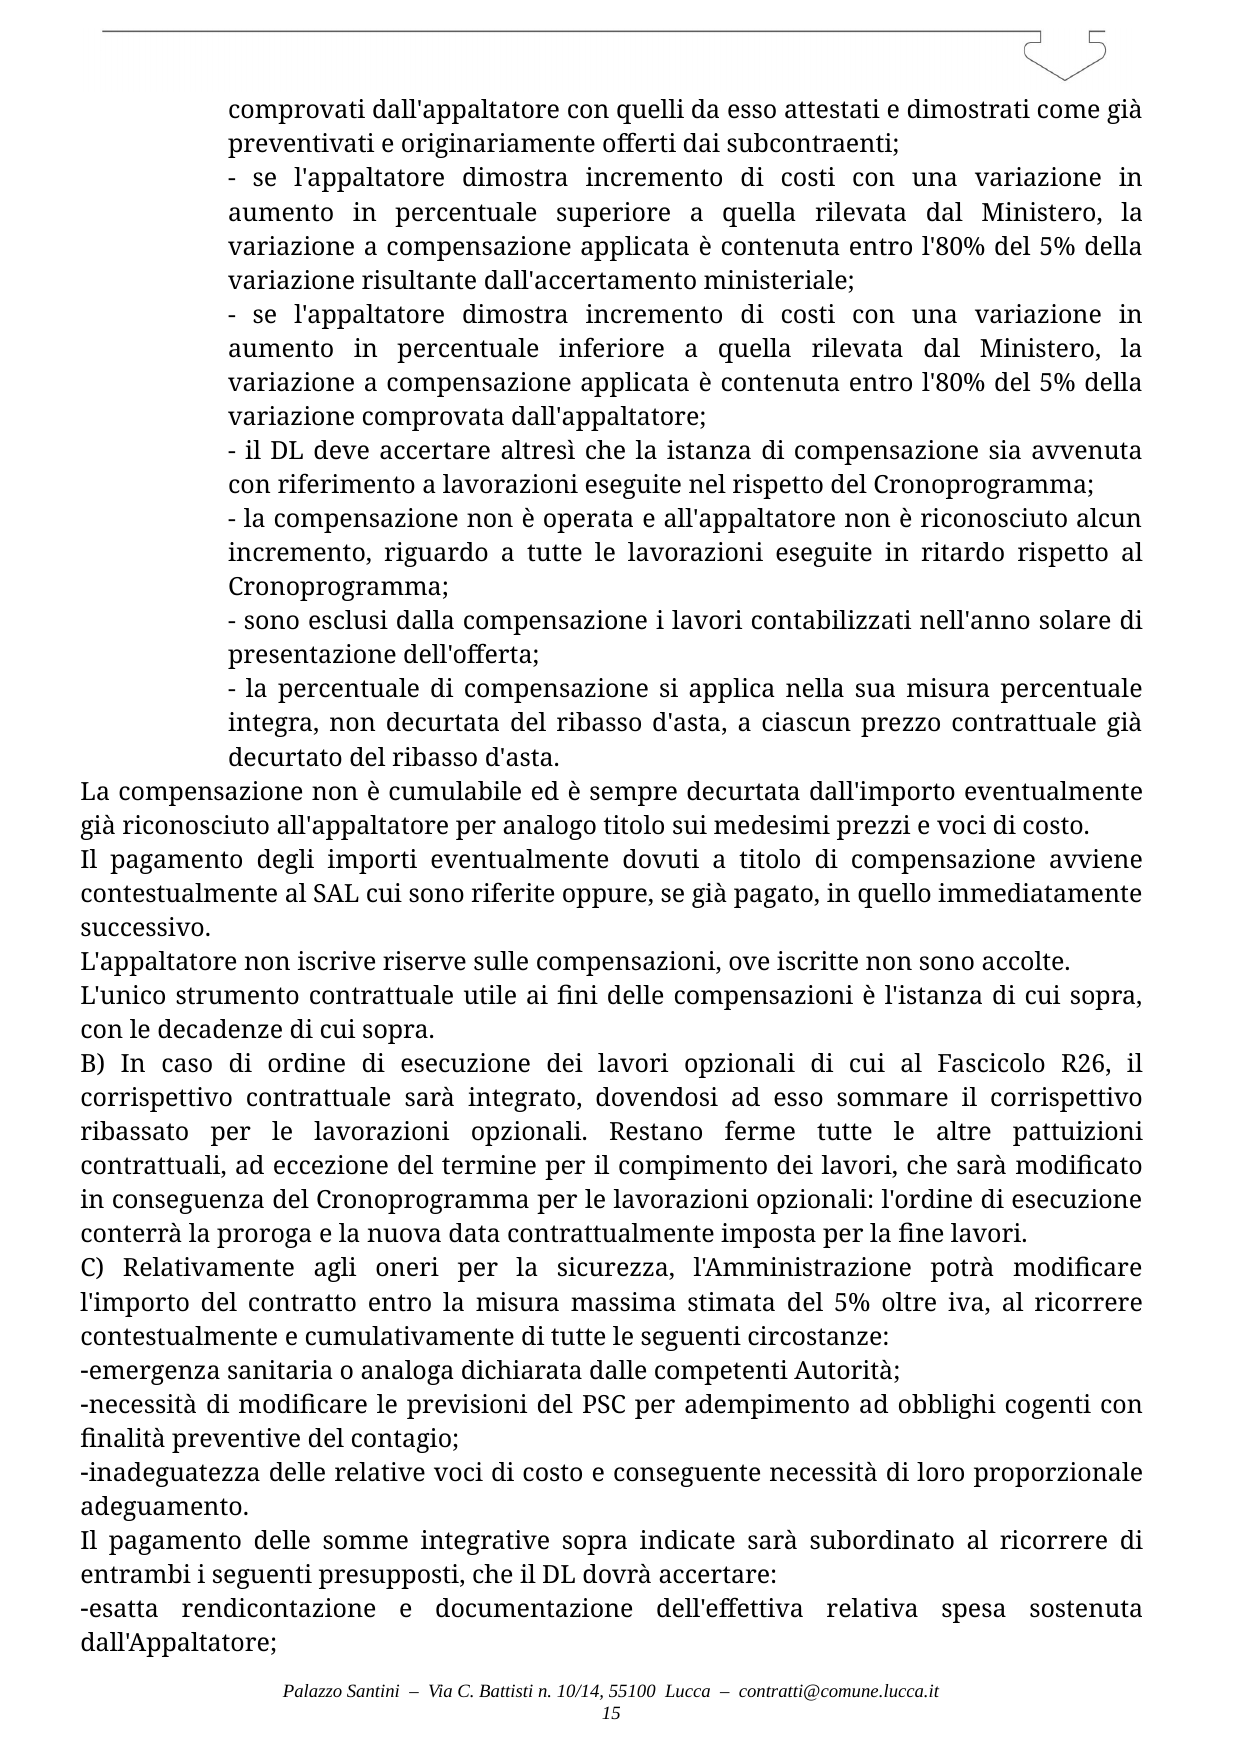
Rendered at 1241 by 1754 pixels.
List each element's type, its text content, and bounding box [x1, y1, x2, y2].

text - se l'appaltatore dimostra incremento di costi con una variazione in aumento in percentuale superiore a quella rilevata dal Ministero, la variazione a compensazione applicata è contenuta entro l'80% del 5% della variazione risultante dall'accertamento ministeriale; [228, 160, 1144, 296]
text - sono esclusi dalla compensazione i lavori contabilizzati nell'anno solare di presentazione dell'offerta; [228, 603, 1144, 671]
text emergenza sanitaria o analoga dichiarata dalle competenti Autorità; [80, 1352, 1144, 1386]
text - il DL deve accertare altresì che la istanza di compensazione sia avvenuta con riferimento a lavorazioni eseguite nel rispetto del Cronoprogramma; [228, 433, 1144, 501]
text - la compensazione non è operata e all'appaltatore non è riconosciuto alcun incremento, riguardo a tutte le lavorazioni eseguite in ritardo rispetto al Cronoprogramma; [228, 501, 1144, 603]
text necessità di modificare le previsioni del PSC per adempimento ad obblighi cogenti con finalità preventive del contagio; [80, 1386, 1144, 1454]
text - la percentuale di compensazione si applica nella sua misura percentuale integra, non decurtata del ribasso d'asta, a ciascun prezzo contrattuale già decurtato del ribasso d'asta. [228, 671, 1144, 773]
text inadeguatezza delle relative voci di costo e conseguente necessità di loro proporzionale adeguamento. [80, 1454, 1144, 1523]
text Il pagamento degli importi eventualmente dovuti a titolo di compensazione avviene contestualmente al SAL cui sono riferite oppure, se già pagato, in quello immediatamente successivo. [80, 841, 1144, 943]
text L'unico strumento contrattuale utile ai fini delle compensazioni è l'istanza di cui sopra, con le decadenze di cui sopra. [80, 978, 1144, 1046]
text La compensazione non è cumulabile ed è sempre decurtata dall'importo eventualmente già riconosciuto all'appaltatore per analogo titolo sui medesimi prezzi e voci di costo. [80, 773, 1144, 841]
text C) Relativamente agli oneri per la sicurezza, l'Amministrazione potrà modificare l'importo del contratto entro la misura massima stimata del 5% oltre iva, al ricorrere contestualmente e cumulativamente di tutte le seguenti circostanze: [80, 1250, 1144, 1352]
text - se l'appaltatore dimostra incremento di costi con una variazione in aumento in percentuale inferiore a quella rilevata dal Ministero, la variazione a compensazione applicata è contenuta entro l'80% del 5% della variazione comprovata dall'appaltatore; [228, 296, 1144, 433]
text comprovati dall'appaltatore con quelli da esso attestati e dimostrati come già preventivati e originariamente offerti dai subcontraenti; [228, 92, 1144, 160]
text esatta rendicontazione e documentazione dell'effettiva relativa spesa sostenuta dall'Appaltatore; [80, 1591, 1144, 1659]
text B) In caso di ordine di esecuzione dei lavori opzionali di cui al Fascicolo R26, il corrispettivo contrattuale sarà integrato, dovendosi ad esso sommare il corrispettivo ribassato per le lavorazioni opzionali. Restano ferme tutte le altre pattuizioni contrattuali, ad eccezione del termine per il compimento dei lavori, che sarà modificato in conseguenza del Cronoprogramma per le lavorazioni opzionali: l'ordine di esecuzione conterrà la proroga e la nuova data contrattualmente imposta per la fine lavori. [80, 1046, 1144, 1250]
text Il pagamento delle somme integrative sopra indicate sarà subordinato al ricorrere di entrambi i seguenti presupposti, che il DL dovrà accertare: [80, 1523, 1144, 1591]
text L'appaltatore non iscrive riserve sulle compensazioni, ove iscritte non sono accolte. [80, 943, 1144, 978]
